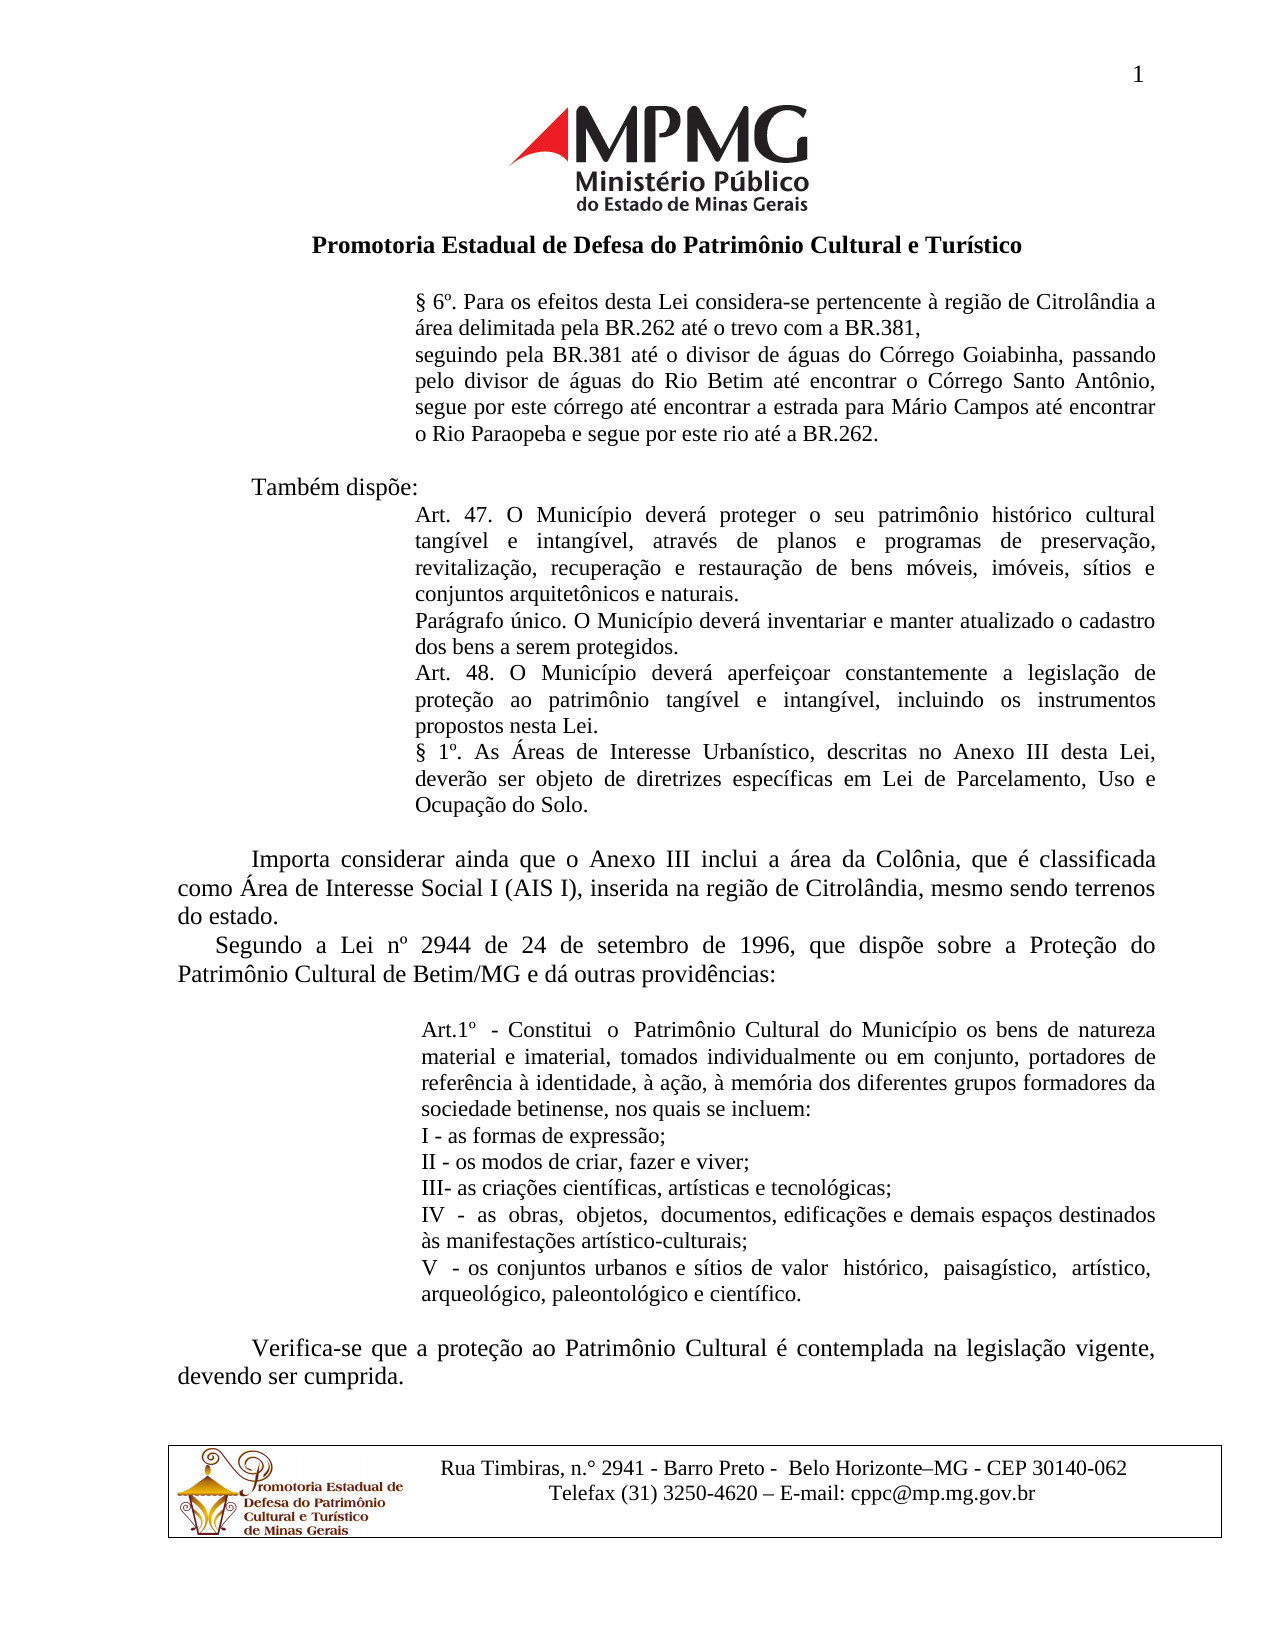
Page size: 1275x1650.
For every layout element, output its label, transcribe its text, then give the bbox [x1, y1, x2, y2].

text V - os conjuntos urbanos e sítios de valor histórico, paisagístico, artístico, arqueológico, paleontológico e científico. [421, 1253, 1157, 1306]
text Parágrafo único. O Município deverá inventariar e manter atualizado o cadastro dos bens a serem protegidos. [415, 607, 1157, 659]
text Também dispõe: [177, 472, 1157, 501]
text seguindo pela BR.381 até o divisor de águas do Córrego Goiabinha, passando pelo divisor de águas do Rio Betim até encontrar o Córrego Santo Antônio, segue por este córrego até encontrar a estrada para Mário Campos até encontrar o Rio Paraopeba e segue por este rio até a BR.262. [415, 341, 1157, 446]
text II - os modos de criar, fazer e viver; [421, 1148, 1157, 1174]
text Art.1º - Constitui o Patrimônio Cultural do Município os bens de natureza material e imaterial, tomados individualmente ou em conjunto, portadores de referência à identidade, à ação, à memória dos diferentes grupos formadores da sociedade betinense, nos quais se incluem: [421, 1016, 1157, 1122]
picture [492, 87, 842, 231]
text Art. 47. O Município deverá proteger o seu patrimônio histórico cultural tangível e intangível, através de planos e programas de preservação, revitalização, recuperação e restauração de bens móveis, imóveis, sítios e conjuntos arquitetônicos e naturais. [415, 501, 1157, 607]
text § 1º. As Áreas de Interesse Urbanístico, descritas no Anexo III desta Lei, deverão ser objeto de diretrizes específicas em Lei de Parcelamento, Uso e Ocupação do Solo. [415, 738, 1157, 817]
text I - as formas de expressão; [421, 1122, 1157, 1148]
text § 6º. Para os efeitos desta Lei considera-se pertencente à região de Citrolândia a área delimitada pela BR.262 até o trevo com a BR.381, [415, 288, 1157, 341]
text Art. 48. O Município deverá aperfeiçoar constantemente a legislação de proteção ao patrimônio tangível e intangível, incluindo os instrumentos propostos nesta Lei. [415, 659, 1157, 738]
text Verifica-se que a proteção ao Patrimônio Cultural é contemplada na legislação vigente, devendo ser cumprida. [177, 1333, 1157, 1390]
text Segundo a Lei nº 2944 de 24 de setembro de 1996, que dispõe sobre a Proteção do Patrimônio Cultural de Betim/MG e dá outras providências: [177, 930, 1157, 988]
text Importa considerar ainda que o Anexo III inclui a área da Colônia, que é classificada como Área de Interesse Social I (AIS I), inserida na região de Citrolândia, mesmo sendo terrenos do estado. [177, 844, 1157, 930]
text III- as criações científicas, artísticas e tecnológicas; [421, 1174, 1157, 1201]
text IV - as obras, objetos, documentos, edificações e demais espaços destinados às manifestações artístico-culturais; [421, 1201, 1157, 1253]
